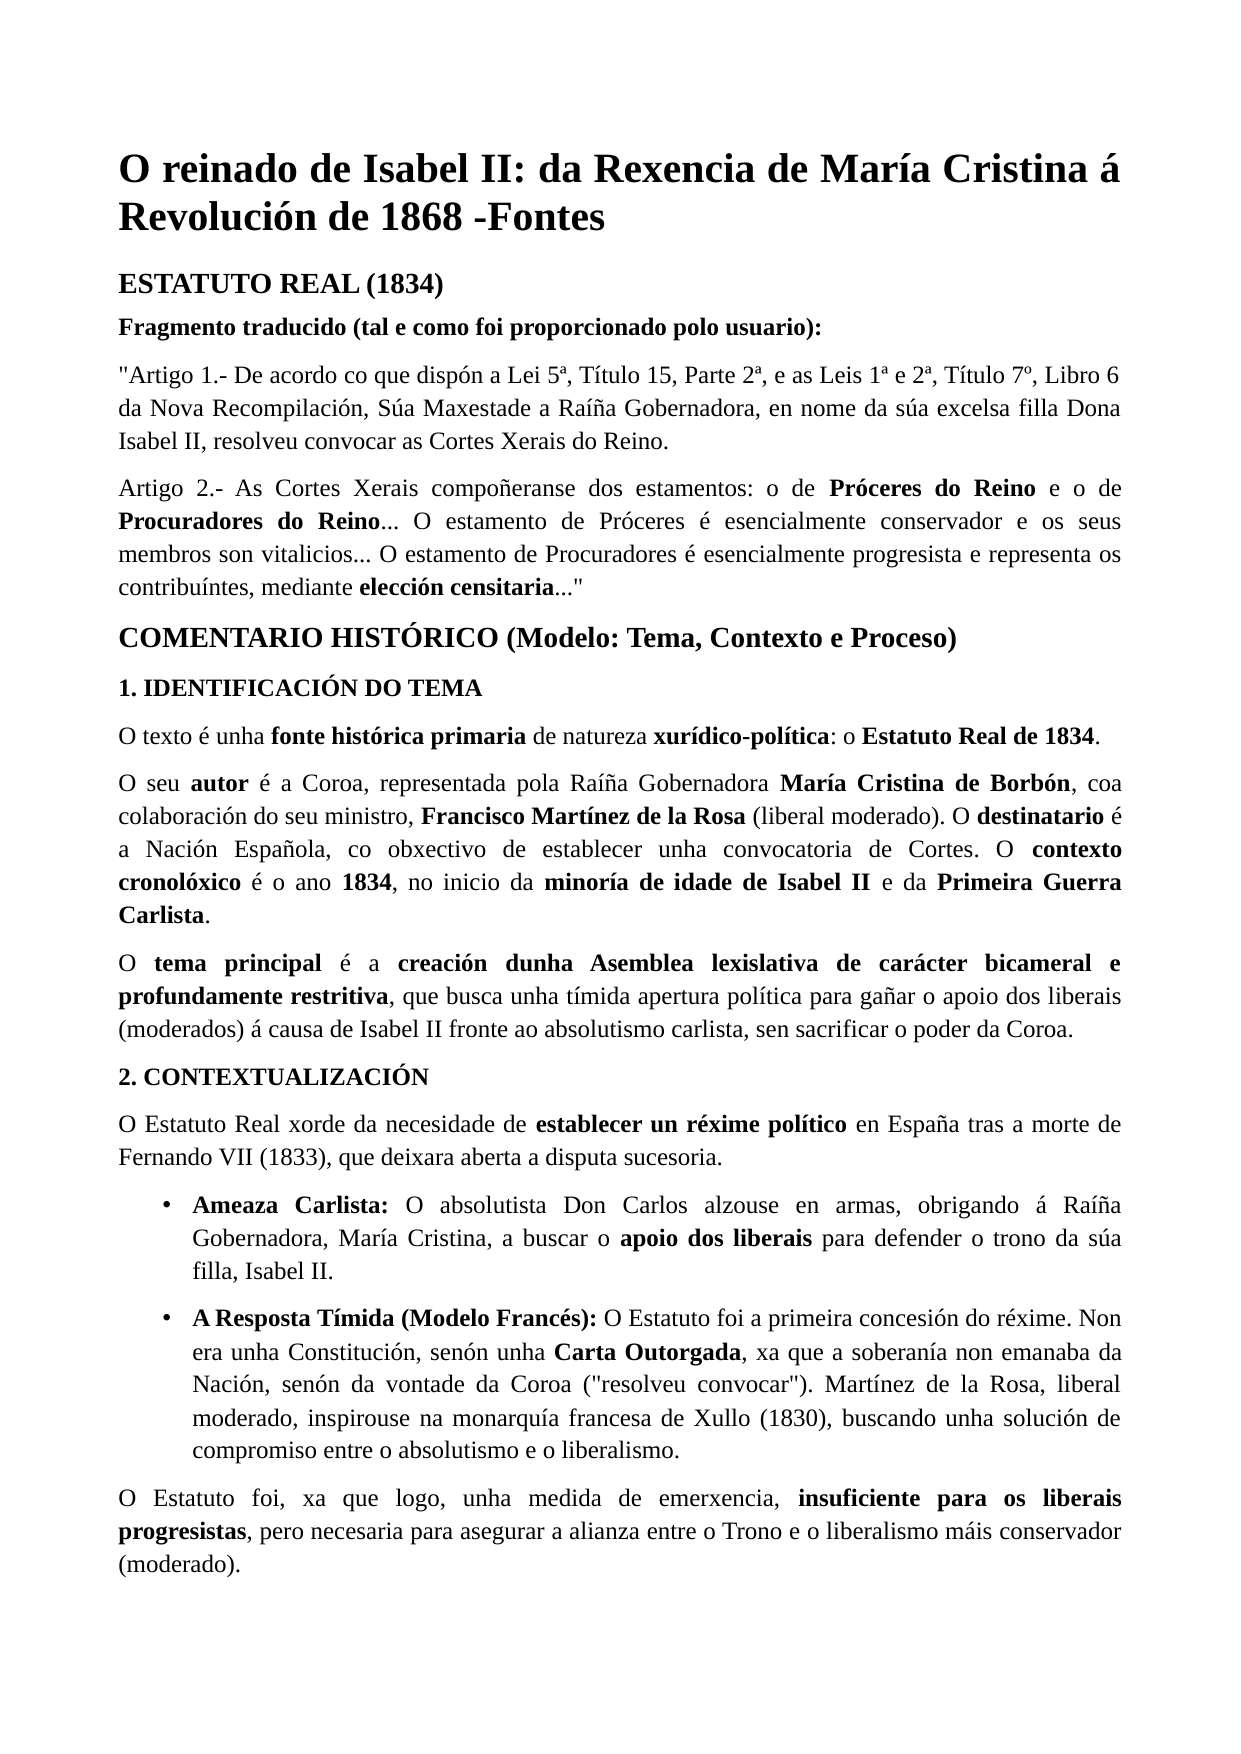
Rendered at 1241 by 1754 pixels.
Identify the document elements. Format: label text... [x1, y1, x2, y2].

text O Estatuto Real xorde da necesidade de establecer un réxime político en España tras a morte de Fernando VII (1833), que deixara aberta a disputa sucesoria. [118, 1109, 1122, 1171]
text Artigo 2.- As Cortes Xerais compoñeranse dos estamentos: o de Próceres do Reino e o de Procuradores do Reino... O estamento de Próceres é esencialmente conservador e os seus membros son vitalicios... O estamento de Procuradores é esencialmente progresista e representa os contribuíntes, mediante elección censitaria..." [118, 473, 1122, 601]
subtitle COMENTARIO HISTÓRICO (Modelo: Tema, Contexto e Proceso) [118, 620, 1122, 653]
list Ameaza Carlista: O absolutista Don Carlos alzouse en armas, obrigando á Raíña Gobernadora, María Cristina, a buscar o apoio dos liberais para defender o trono da súa filla, Isabel II. [162, 1190, 1122, 1285]
text Fragmento traducido (tal e como foi proporcionado polo usuario): [118, 312, 1122, 341]
subtitle O reinado de Isabel II: da Rexencia de María Cristina á Revolución de 1868 -Fontes [118, 143, 1122, 239]
text "Artigo 1.- De acordo co que dispón a Lei 5ª, Título 15, Parte 2ª, e as Leis 1ª e 2ª, Título 7º, Libro 6 da Nova Recompilación, Súa Maxestade a Raíña Gobernadora, en nome da súa excelsa filla Dona Isabel II, resolveu convocar as Cortes Xerais do Reino. [118, 360, 1122, 454]
text O Estatuto foi, xa que logo, unha medida de emerxencia, insuficiente para os liberais progresistas, pero necesaria para asegurar a alianza entre o Trono e o liberalismo máis conservador (moderado). [118, 1483, 1122, 1578]
subtitle 2. CONTEXTUALIZACIÓN [118, 1062, 1122, 1090]
text O texto é unha fonte histórica primaria de natureza xurídico-política: o Estatuto Real de 1834. [118, 721, 1122, 749]
text O tema principal é a creación dunha Asemblea lexislativa de carácter bicameral e profundamente restritiva, que busca unha tímida apertura política para gañar o apoio dos liberais (moderados) á causa de Isabel II fronte ao absolutismo carlista, sen sacrificar o poder da Coroa. [118, 948, 1122, 1043]
subtitle 1. IDENTIFICACIÓN DO TEMA [118, 673, 1122, 702]
subtitle ESTATUTO REAL (1834) [118, 266, 1122, 299]
list A Resposta Tímida (Modelo Francés): O Estatuto foi a primeira concesión do réxime. Non era unha Constitución, senón unha Carta Outorgada, xa que a soberanía non emanaba da Nación, senón da vontade da Coroa ("resolveu convocar"). Martínez de la Rosa, liberal moderado, inspirouse na monarquía francesa de Xullo (1830), buscando unha solución de compromiso entre o absolutismo e o liberalismo. [162, 1303, 1122, 1464]
text O seu autor é a Coroa, representada pola Raíña Gobernadora María Cristina de Borbón, coa colaboración do seu ministro, Francisco Martínez de la Rosa (liberal moderado). O destinatario é a Nación Española, co obxectivo de establecer unha convocatoria de Cortes. O contexto cronolóxico é o ano 1834, no inicio da minoría de idade de Isabel II e da Primeira Guerra Carlista. [118, 768, 1122, 929]
